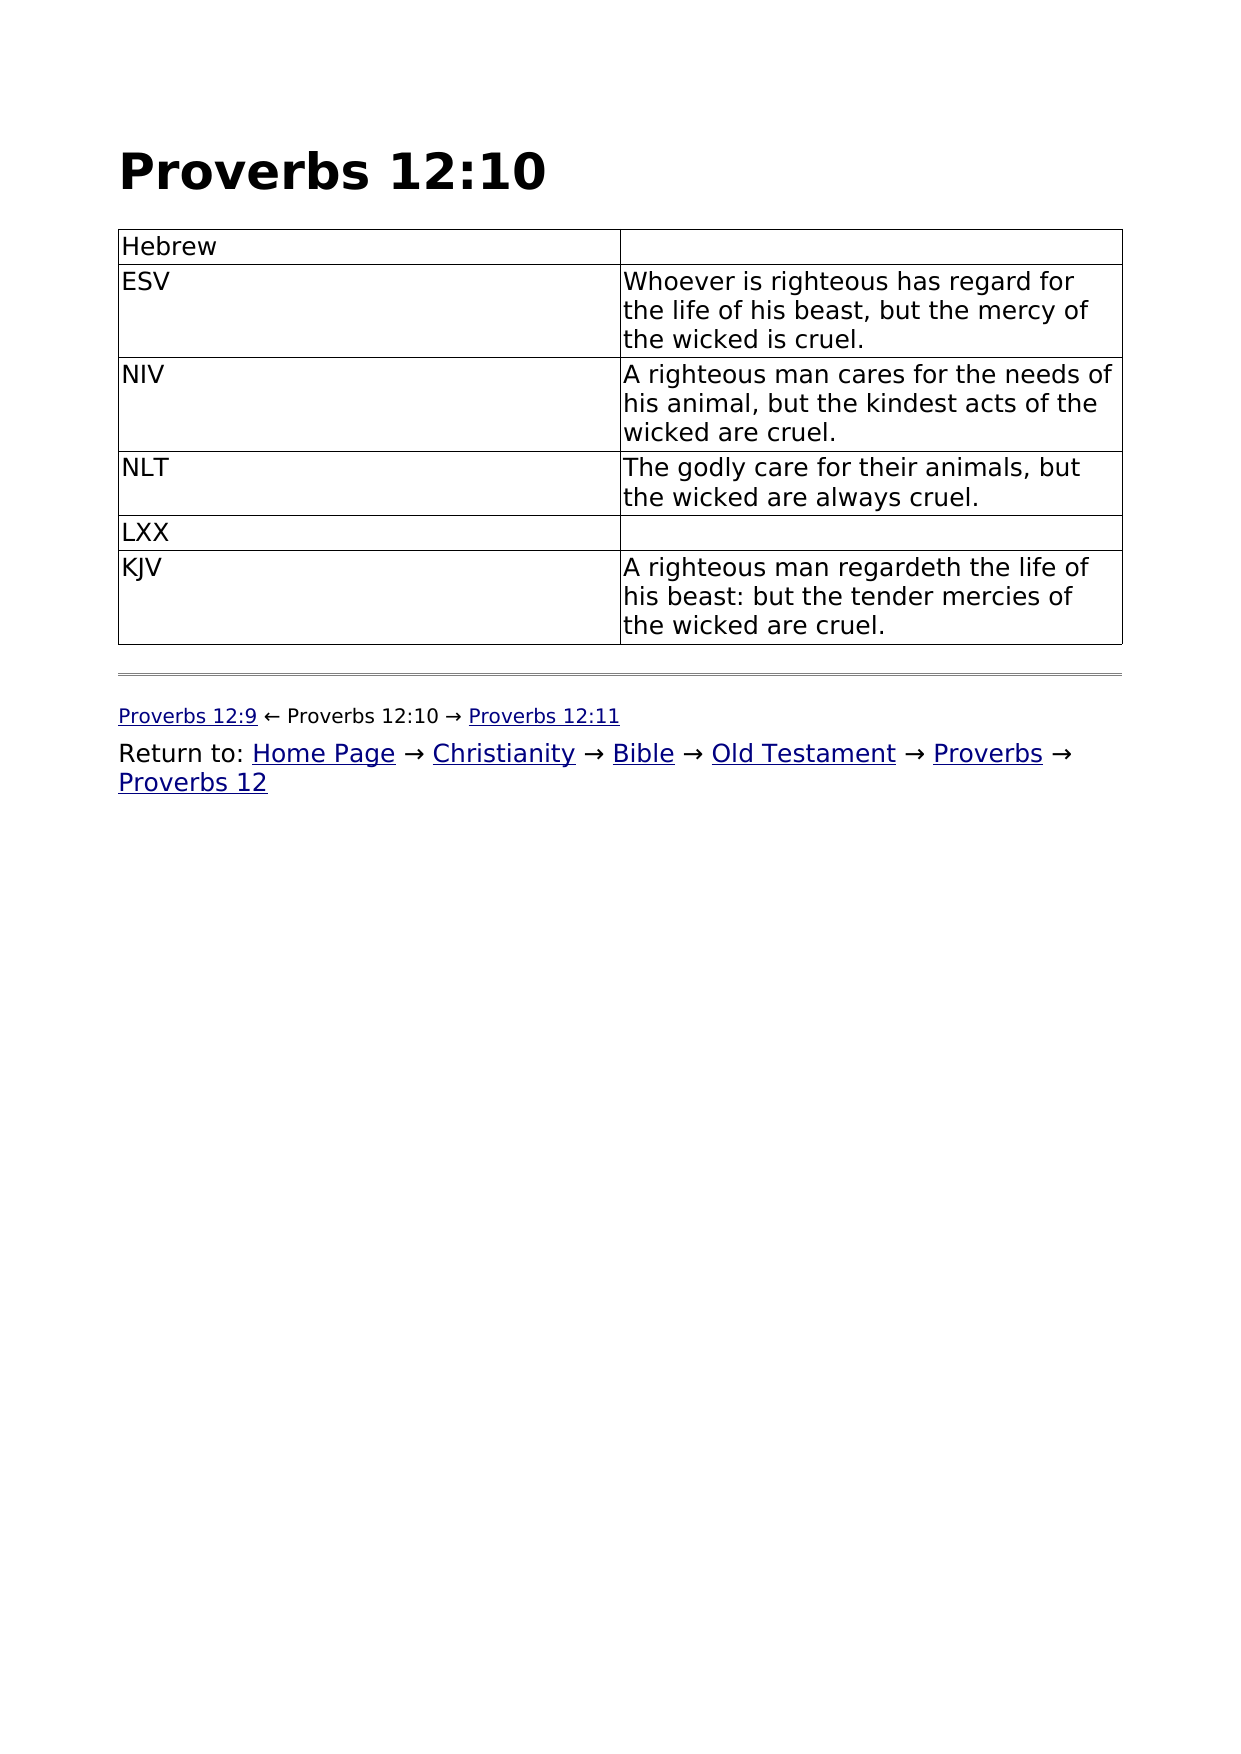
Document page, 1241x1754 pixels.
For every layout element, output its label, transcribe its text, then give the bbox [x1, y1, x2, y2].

table_cell LXX [119, 516, 620, 550]
table_cell A righteous man cares for the needs of his animal, but the kindest acts of the wicked are cruel. [621, 358, 1122, 451]
text Return to: Home Page → Christianity → Bible → Old Testament → Proverbs → Proverbs 12 [118, 739, 1122, 797]
text Proverbs 12:9 ← Proverbs 12:10 → Proverbs 12:11 [118, 705, 1122, 739]
table_cell [621, 516, 1122, 550]
table_cell NLT [119, 452, 620, 515]
subtitle Proverbs 12:10 [118, 143, 1122, 201]
table_header [621, 230, 1122, 264]
table_cell The godly care for their animals, but the wicked are always cruel. [621, 452, 1122, 515]
table_cell Whoever is righteous has regard for the life of his beast, but the mercy of the wicked is cruel. [621, 265, 1122, 357]
table_cell ESV [119, 265, 620, 357]
table_header Hebrew [119, 230, 620, 264]
table_cell KJV [119, 551, 620, 643]
table_cell NIV [119, 358, 620, 451]
table_cell A righteous man regardeth the life of his beast: but the tender mercies of the wicked are cruel. [621, 551, 1122, 643]
